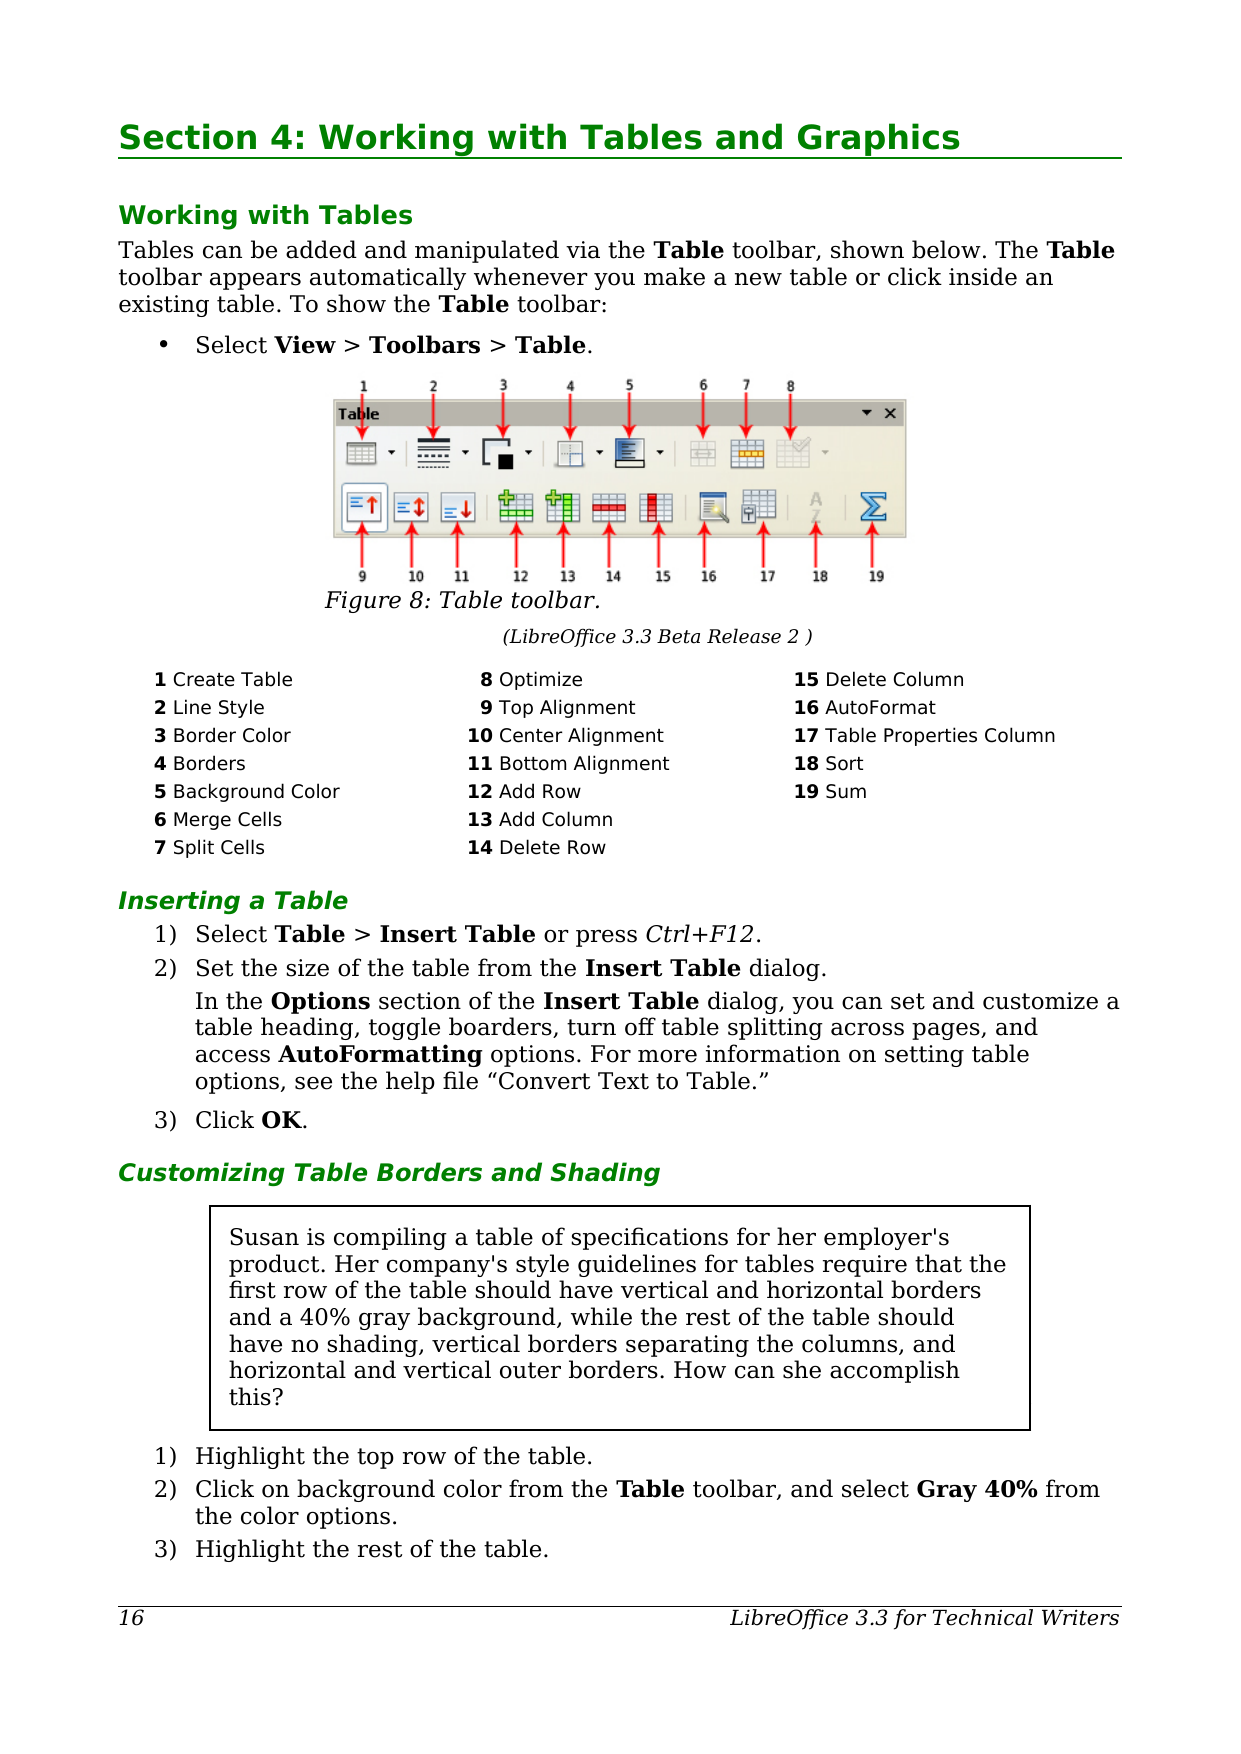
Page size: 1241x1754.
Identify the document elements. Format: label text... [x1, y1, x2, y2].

table_cell Table Properties Column [822, 722, 1122, 750]
subtitle Customizing Table Borders and Shading [118, 1159, 1122, 1187]
table_cell Add Column [496, 806, 771, 834]
picture [325, 371, 916, 588]
table_cell Optimize [496, 666, 771, 694]
table_cell AutoFormat [822, 694, 1122, 722]
table_cell 14 [444, 834, 496, 862]
table_cell Delete Column [822, 666, 1122, 694]
text Tables can be added and manipulated via the Table toolbar, shown below. The Table toolbar appears automatically whenever you make a new table or click inside an existing table. To show the Table toolbar: [118, 237, 1122, 318]
table_cell Sort [822, 750, 1122, 778]
table_cell 1 [118, 666, 169, 694]
table_cell 9 [444, 694, 496, 722]
table_cell 4 [118, 750, 169, 778]
table_cell [822, 834, 1122, 862]
subtitle Inserting a Table [118, 887, 1122, 915]
table_cell 16 [771, 694, 822, 722]
table_cell [771, 806, 822, 834]
list Set the size of the table from the Insert Table dialog. [177, 954, 1122, 981]
table_cell 8 [444, 666, 496, 694]
table_cell 10 [444, 722, 496, 750]
table_cell Line Style [170, 694, 444, 722]
list Select View > Toolbars > Table. [156, 330, 1122, 359]
table_cell Background Color [170, 778, 444, 806]
table_header (LibreOffice 3.3 Beta Release 2 ) [118, 366, 1122, 666]
list Select Table > Insert Table or press Ctrl+F12. [177, 921, 1122, 948]
subtitle Working with Tables [118, 201, 1122, 231]
table_cell 19 [771, 778, 822, 806]
table_cell 15 [771, 666, 822, 694]
list Click on background color from the Table toolbar, and select Gray 40% from the color options. [177, 1476, 1122, 1530]
table_cell Top Alignment [496, 694, 771, 722]
list Highlight the top row of the table. [177, 1194, 1122, 1470]
table_cell 2 [118, 694, 169, 722]
table_cell [822, 806, 1122, 834]
table_cell Border Color [170, 722, 444, 750]
table_cell Merge Cells [170, 806, 444, 834]
table_cell Delete Row [496, 834, 771, 862]
table_cell Borders [170, 750, 444, 778]
table_cell Bottom Alignment [496, 750, 771, 778]
table_cell [771, 834, 822, 862]
table_cell 13 [444, 806, 496, 834]
table_cell Center Alignment [496, 722, 771, 750]
table_cell Add Row [496, 778, 771, 806]
list Click OK. [177, 1107, 1122, 1134]
table_cell 11 [444, 750, 496, 778]
list In the Options section of the Insert Table dialog, you can set and customize a table heading, toggle boarders, turn off table splitting across pages, and access AutoFormatting options. For more information on setting table options, see the help file “Convert Text to Table.” [194, 988, 1122, 1095]
table_cell Split Cells [170, 834, 444, 862]
table_cell Create Table [170, 666, 444, 694]
table_cell 7 [118, 834, 169, 862]
table_cell 5 [118, 778, 169, 806]
subtitle Section 4: Working with Tables and Graphics [118, 118, 1122, 157]
table_cell 17 [771, 722, 822, 750]
list Highlight the rest of the table. [177, 1536, 1122, 1563]
table_cell 6 [118, 806, 169, 834]
table_cell 12 [444, 778, 496, 806]
table_cell 3 [118, 722, 169, 750]
list Susan is compiling a table of specifications for her employer's product. Her company's style guidelines for tables require that the first row of the table should have vertical and horizontal borders and a 40% gray background, while the rest of the table should have no shading, vertical borders separating the columns, and horizontal and vertical outer borders. How can she accomplish this? [228, 1224, 1012, 1411]
table_cell Sum [822, 778, 1122, 806]
table_cell 18 [771, 750, 822, 778]
